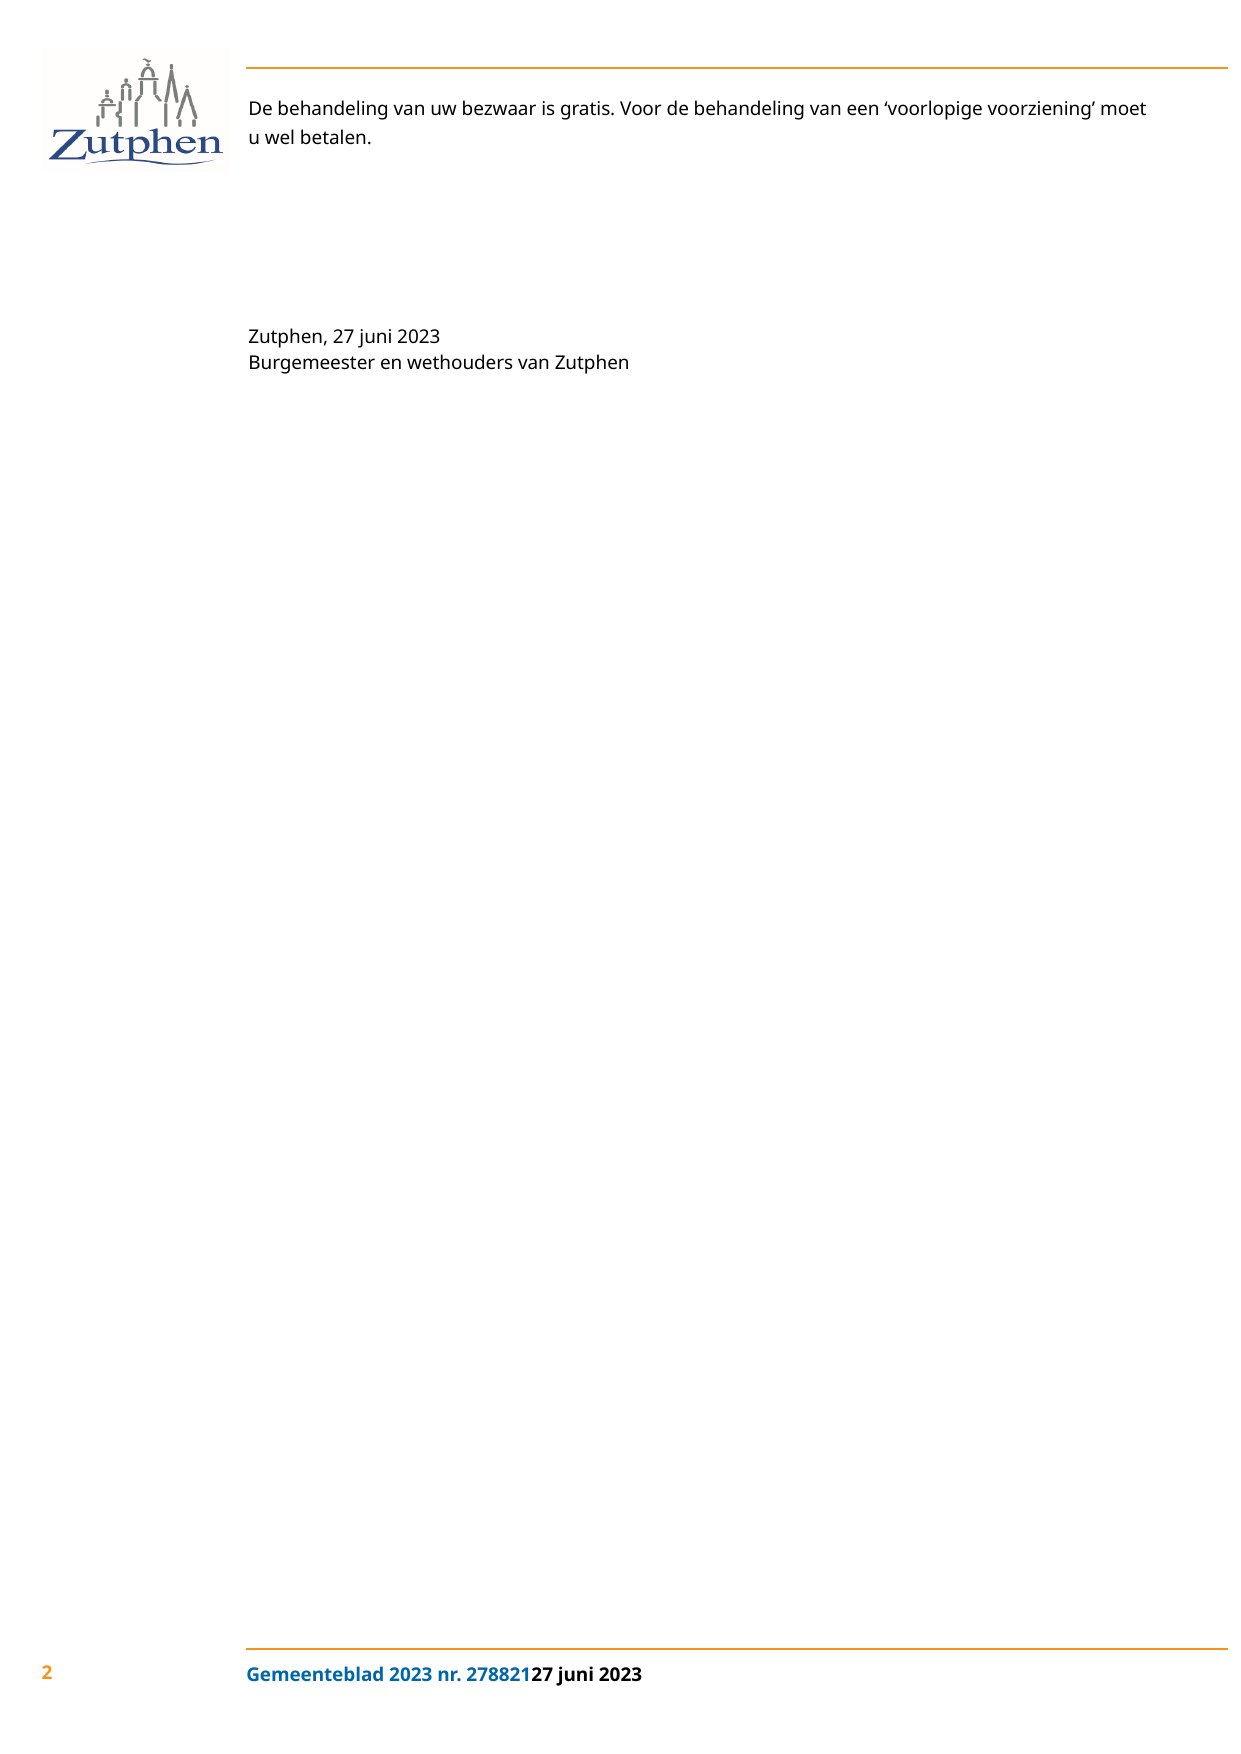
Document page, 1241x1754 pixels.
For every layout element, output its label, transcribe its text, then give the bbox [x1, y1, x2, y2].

text De behandeling van uw bezwaar is gratis. Voor de behandeling van een ‘voorlopige voorziening’ moet u wel betalen. [248, 95, 1152, 150]
text Burgemeester en wethouders van Zutphen [248, 349, 1152, 375]
picture [41, 47, 231, 172]
text Zutphen, 27 juni 2023 [248, 323, 1152, 349]
